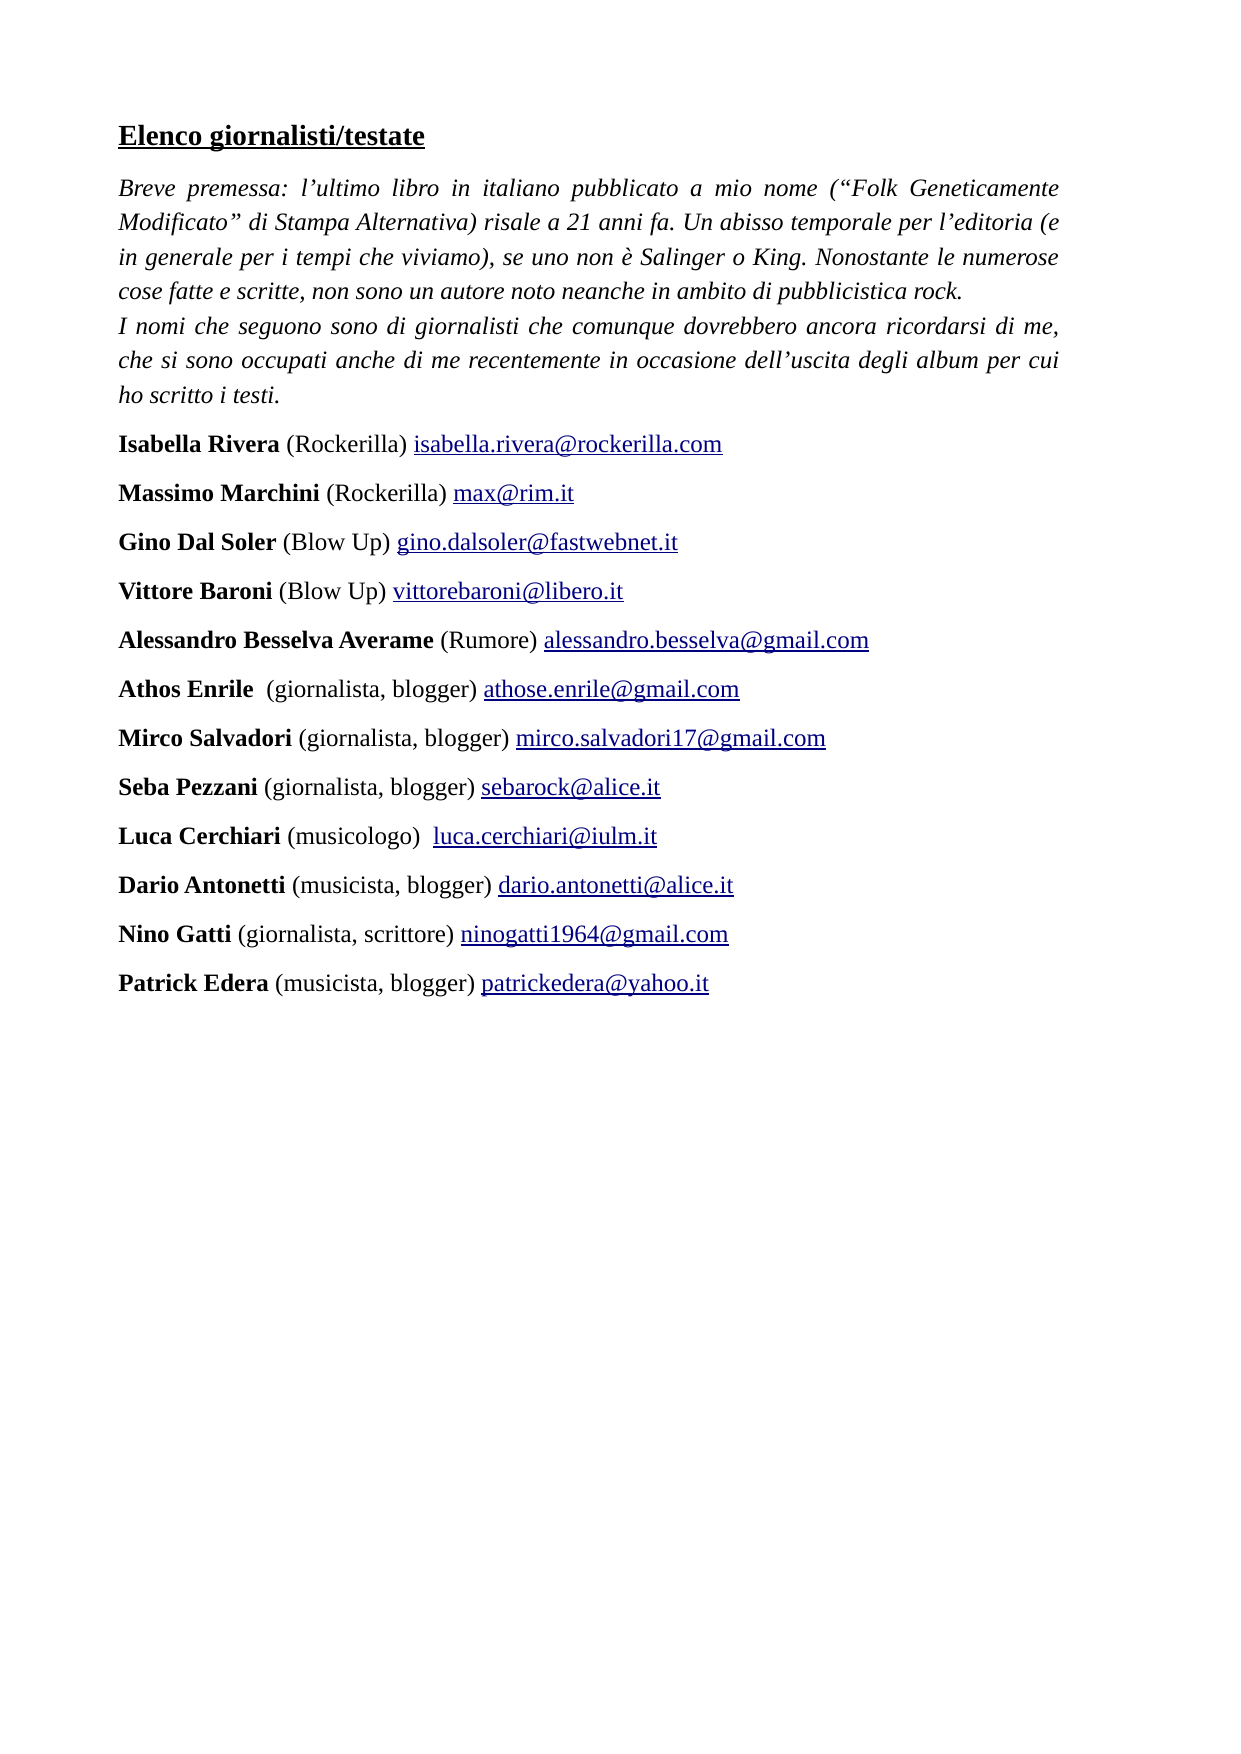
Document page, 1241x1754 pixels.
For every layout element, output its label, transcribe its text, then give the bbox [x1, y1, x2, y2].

text Mirco Salvadori (giornalista, blogger) mirco.salvadori17@gmail.com [118, 723, 1063, 752]
text Massimo Marchini (Rockerilla) max@rim.it [118, 478, 1063, 507]
text Isabella Rivera (Rockerilla) isabella.rivera@rockerilla.com [118, 429, 1063, 458]
text Elenco giornalisti/testate [118, 118, 1063, 152]
text I nomi che seguono sono di giornalisti che comunque dovrebbero ancora ricordarsi di me, che si sono occupati anche di me recentemente in occasione dell’uscita degli album per cui ho scritto i testi. [118, 311, 1063, 408]
text Luca Cerchiari (musicologo) luca.cerchiari@iulm.it [118, 821, 1063, 850]
text Nino Gatti (giornalista, scrittore) ninogatti1964@gmail.com [118, 919, 1063, 948]
text Gino Dal Soler (Blow Up) gino.dalsoler@fastwebnet.it [118, 527, 1063, 556]
text Seba Pezzani (giornalista, blogger) sebarock@alice.it [118, 772, 1063, 801]
text Patrick Edera (musicista, blogger) patrickedera@yahoo.it [118, 968, 1063, 997]
text Dario Antonetti (musicista, blogger) dario.antonetti@alice.it [118, 870, 1063, 899]
text Alessandro Besselva Averame (Rumore) alessandro.besselva@gmail.com [118, 625, 1063, 654]
text Athos Enrile (giornalista, blogger) athose.enrile@gmail.com [118, 674, 1063, 703]
text Breve premessa: l’ultimo libro in italiano pubblicato a mio nome (“Folk Geneticamente Modificato” di Stampa Alternativa) risale a 21 anni fa. Un abisso temporale per l’editoria (e in generale per i tempi che viviamo), se uno non è Salinger o King. Nonostante le numerose cose fatte e scritte, non sono un autore noto neanche in ambito di pubblicistica rock. [118, 173, 1063, 305]
text Vittore Baroni (Blow Up) vittorebaroni@libero.it [118, 576, 1063, 605]
